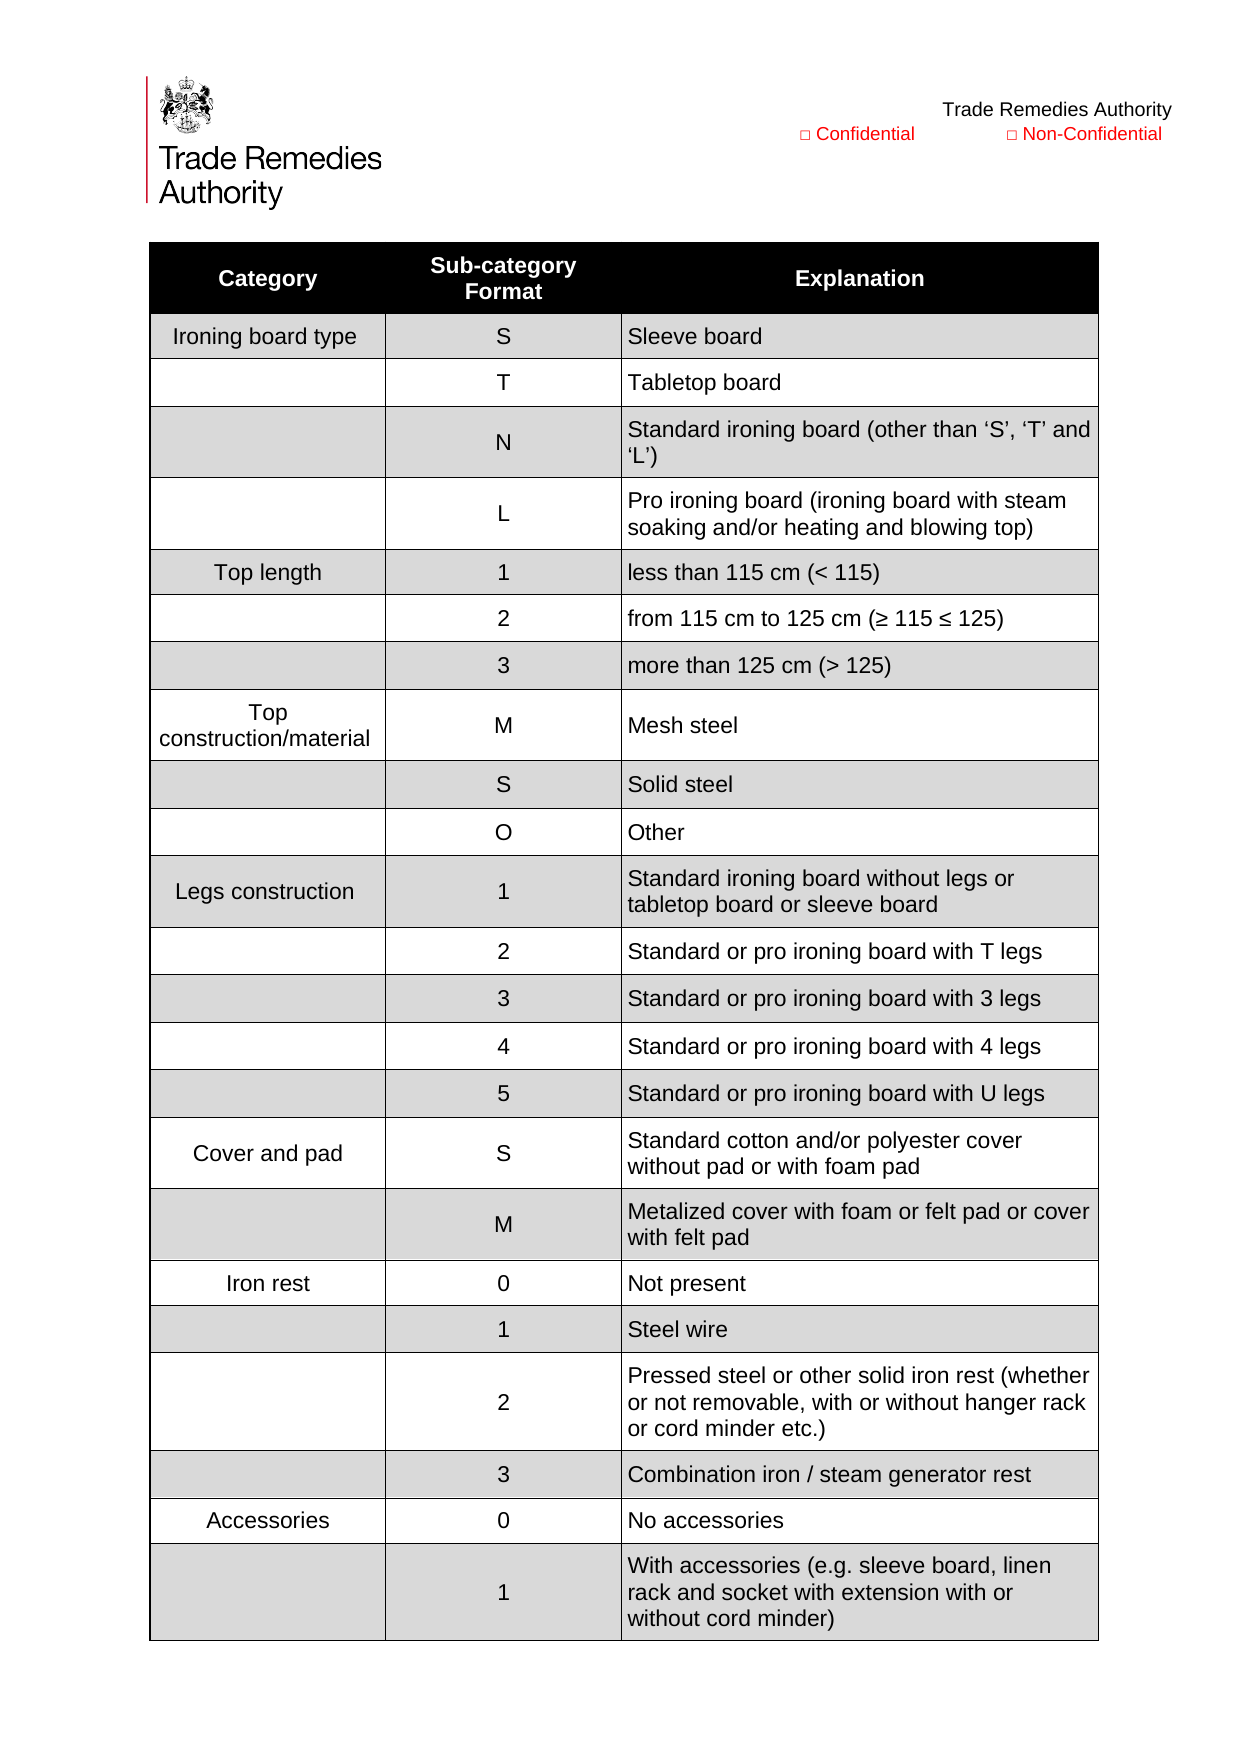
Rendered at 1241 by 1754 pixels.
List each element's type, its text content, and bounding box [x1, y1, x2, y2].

table_cell [151, 478, 385, 549]
table_cell [151, 642, 385, 689]
table_cell Solid steel [622, 761, 1098, 808]
table_cell Sleeve board [622, 314, 1098, 358]
table_cell 1 [386, 856, 621, 927]
table_cell Pressed steel or other solid iron rest (whether or not removable, with or without hanger rack or cord minder etc.) [622, 1353, 1098, 1450]
table_cell [151, 1353, 385, 1450]
table_cell Mesh steel [622, 690, 1098, 760]
table_cell [151, 928, 385, 974]
table_cell from 115 cm to 125 cm (≥ 115 ≤ 125) [622, 595, 1098, 641]
table_cell less than 115 cm (< 115) [622, 550, 1098, 594]
table_cell Standard ironing board without legs or tabletop board or sleeve board [622, 856, 1098, 927]
table_cell [151, 809, 385, 855]
table_cell Legs construction [151, 856, 385, 927]
table_cell N [386, 407, 621, 477]
table_cell S [386, 1118, 621, 1188]
table_cell 1 [386, 1544, 621, 1640]
table_cell more than 125 cm (> 125) [622, 642, 1098, 689]
table_cell Standard or pro ironing board with U legs [622, 1070, 1098, 1117]
table_cell [151, 1023, 385, 1069]
table_cell Pro ironing board (ironing board with steam soaking and/or heating and blowing top) [622, 478, 1098, 549]
table_cell L [386, 478, 621, 549]
table_cell Standard or pro ironing board with 3 legs [622, 975, 1098, 1022]
table_cell O [386, 809, 621, 855]
table_cell [151, 1544, 385, 1640]
table_header Explanation [622, 243, 1098, 313]
table_cell Standard ironing board (other than ‘S’, ‘T’ and ‘L’) [622, 407, 1098, 477]
table_cell [151, 975, 385, 1022]
table_cell Cover and pad [151, 1118, 385, 1188]
table_cell Combination iron / steam generator rest [622, 1451, 1098, 1497]
table_cell 3 [386, 642, 621, 689]
table_cell 4 [386, 1023, 621, 1069]
table_cell 2 [386, 1353, 621, 1450]
table_cell 2 [386, 928, 621, 974]
table_cell 1 [386, 1306, 621, 1352]
table_cell No accessories [622, 1499, 1098, 1543]
table_cell With accessories (e.g. sleeve board, linen rack and socket with extension with or without cord minder) [622, 1544, 1098, 1640]
table_cell 0 [386, 1499, 621, 1543]
table_cell [151, 1451, 385, 1497]
table_cell Other [622, 809, 1098, 855]
table_cell Not present [622, 1261, 1098, 1305]
table_cell S [386, 314, 621, 358]
table_cell 2 [386, 595, 621, 641]
table_cell [151, 761, 385, 808]
table_cell Standard or pro ironing board with T legs [622, 928, 1098, 974]
table_cell [151, 595, 385, 641]
table_cell Top construction/material [151, 690, 385, 760]
table_cell Metalized cover with foam or felt pad or cover with felt pad [622, 1189, 1098, 1259]
table_cell T [386, 359, 621, 406]
table_cell Accessories [151, 1499, 385, 1543]
table_cell Tabletop board [622, 359, 1098, 406]
table_cell Standard cotton and/or polyester cover without pad or with foam pad [622, 1118, 1098, 1188]
table_cell 1 [386, 550, 621, 594]
table_cell Standard or pro ironing board with 4 legs [622, 1023, 1098, 1069]
table_header Sub-category Format [386, 243, 621, 313]
table_cell [151, 1189, 385, 1259]
table_cell Top length [151, 550, 385, 594]
table_cell 3 [386, 975, 621, 1022]
table_cell 3 [386, 1451, 621, 1497]
table_header Category [151, 243, 385, 313]
table_cell [151, 1070, 385, 1117]
table_cell Ironing board type [151, 314, 385, 358]
table_cell 0 [386, 1261, 621, 1305]
table_cell M [386, 690, 621, 760]
table_cell Iron rest [151, 1261, 385, 1305]
table_cell 5 [386, 1070, 621, 1117]
table_cell [151, 359, 385, 406]
table_cell [151, 407, 385, 477]
table_cell [151, 1306, 385, 1352]
table_cell M [386, 1189, 621, 1259]
table_cell Steel wire [622, 1306, 1098, 1352]
table_cell S [386, 761, 621, 808]
